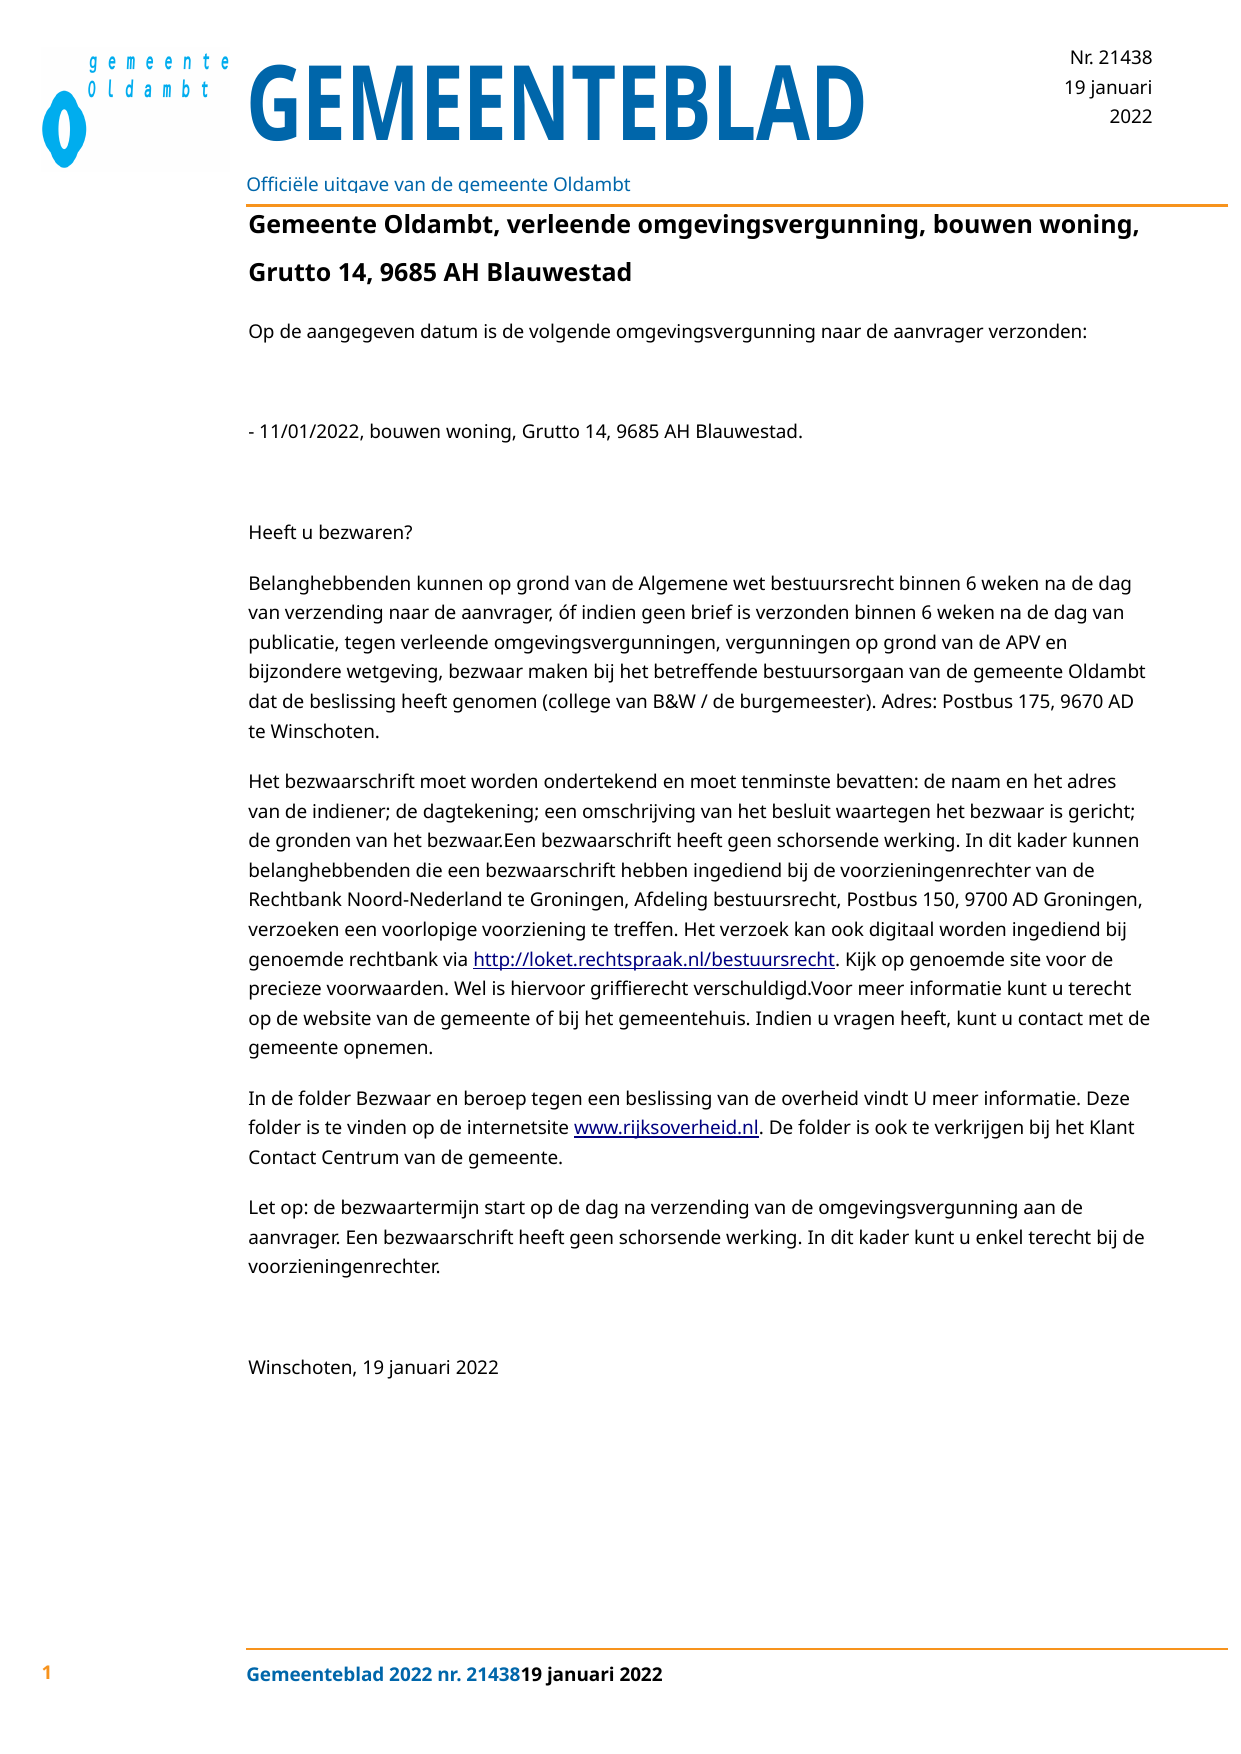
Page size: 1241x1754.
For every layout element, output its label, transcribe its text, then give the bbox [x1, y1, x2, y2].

text - 11/01/2022, bouwen woning, Grutto 14, 9685 AH Blauwestad. [248, 419, 1152, 444]
picture [41, 47, 231, 172]
text Belanghebbenden kunnen op grond van de Algemene wet bestuursrecht binnen 6 weken na de dag van verzending naar de aanvrager, óf indien geen brief is verzonden binnen 6 weken na de dag van publicatie, tegen verleende omgevingsvergunningen, vergunningen op grond van de APV en bijzondere wetgeving, bezwaar maken bij het betreffende bestuursorgaan van de gemeente Oldambt dat de beslissing heeft genomen (college van B&W / de burgemeester). Adres: Postbus 175, 9670 AD te Winschoten. [248, 570, 1152, 744]
text Winschoten, 19 januari 2022 [248, 1354, 1152, 1380]
text Heeft u bezwaren? [248, 519, 1152, 545]
text Gemeente Oldambt, verleende omgevingsvergunning, bouwen woning, Grutto 14, 9685 AH Blauwestad [248, 207, 1152, 288]
text Op de aangegeven datum is de volgende omgevingsvergunning naar de aanvrager verzonden: [248, 318, 1152, 344]
text Het bezwaarschrift moet worden ondertekend en moet tenminste bevatten: de naam en het adres van de indiener; de dagtekening; een omschrijving van het besluit waartegen het bezwaar is gericht; de gronden van het bezwaar.Een bezwaarschrift heeft geen schorsende werking. In dit kader kunnen belanghebbenden die een bezwaarschrift hebben ingediend bij de voorzieningenrechter van de Rechtbank Noord-Nederland te Groningen, Afdeling bestuursrecht, Postbus 150, 9700 AD Groningen, verzoeken een voorlopige voorziening te treffen. Het verzoek kan ook digitaal worden ingediend bij genoemde rechtbank via http://loket.rechtspraak.nl/bestuursrecht. Kijk op genoemde site voor de precieze voorwaarden. Wel is hiervoor griffierecht verschuldigd.Voor meer informatie kunt u terecht op de website van de gemeente of bij het gemeentehuis. Indien u vragen heeft, kunt u contact met de gemeente opnemen. [248, 768, 1152, 1060]
text In de folder Bezwaar en beroep tegen een beslissing van de overheid vindt U meer informatie. Deze folder is te vinden op de internetsite www.rijksoverheid.nl. De folder is ook te verkrijgen bij het Klant Contact Centrum van de gemeente. [248, 1085, 1152, 1170]
text Let op: de bezwaartermijn start op de dag na verzending van de omgevingsvergunning aan de aanvrager. Een bezwaarschrift heeft geen schorsende werking. In dit kader kunt u enkel terecht bij de voorzieningenrechter. [248, 1194, 1152, 1279]
